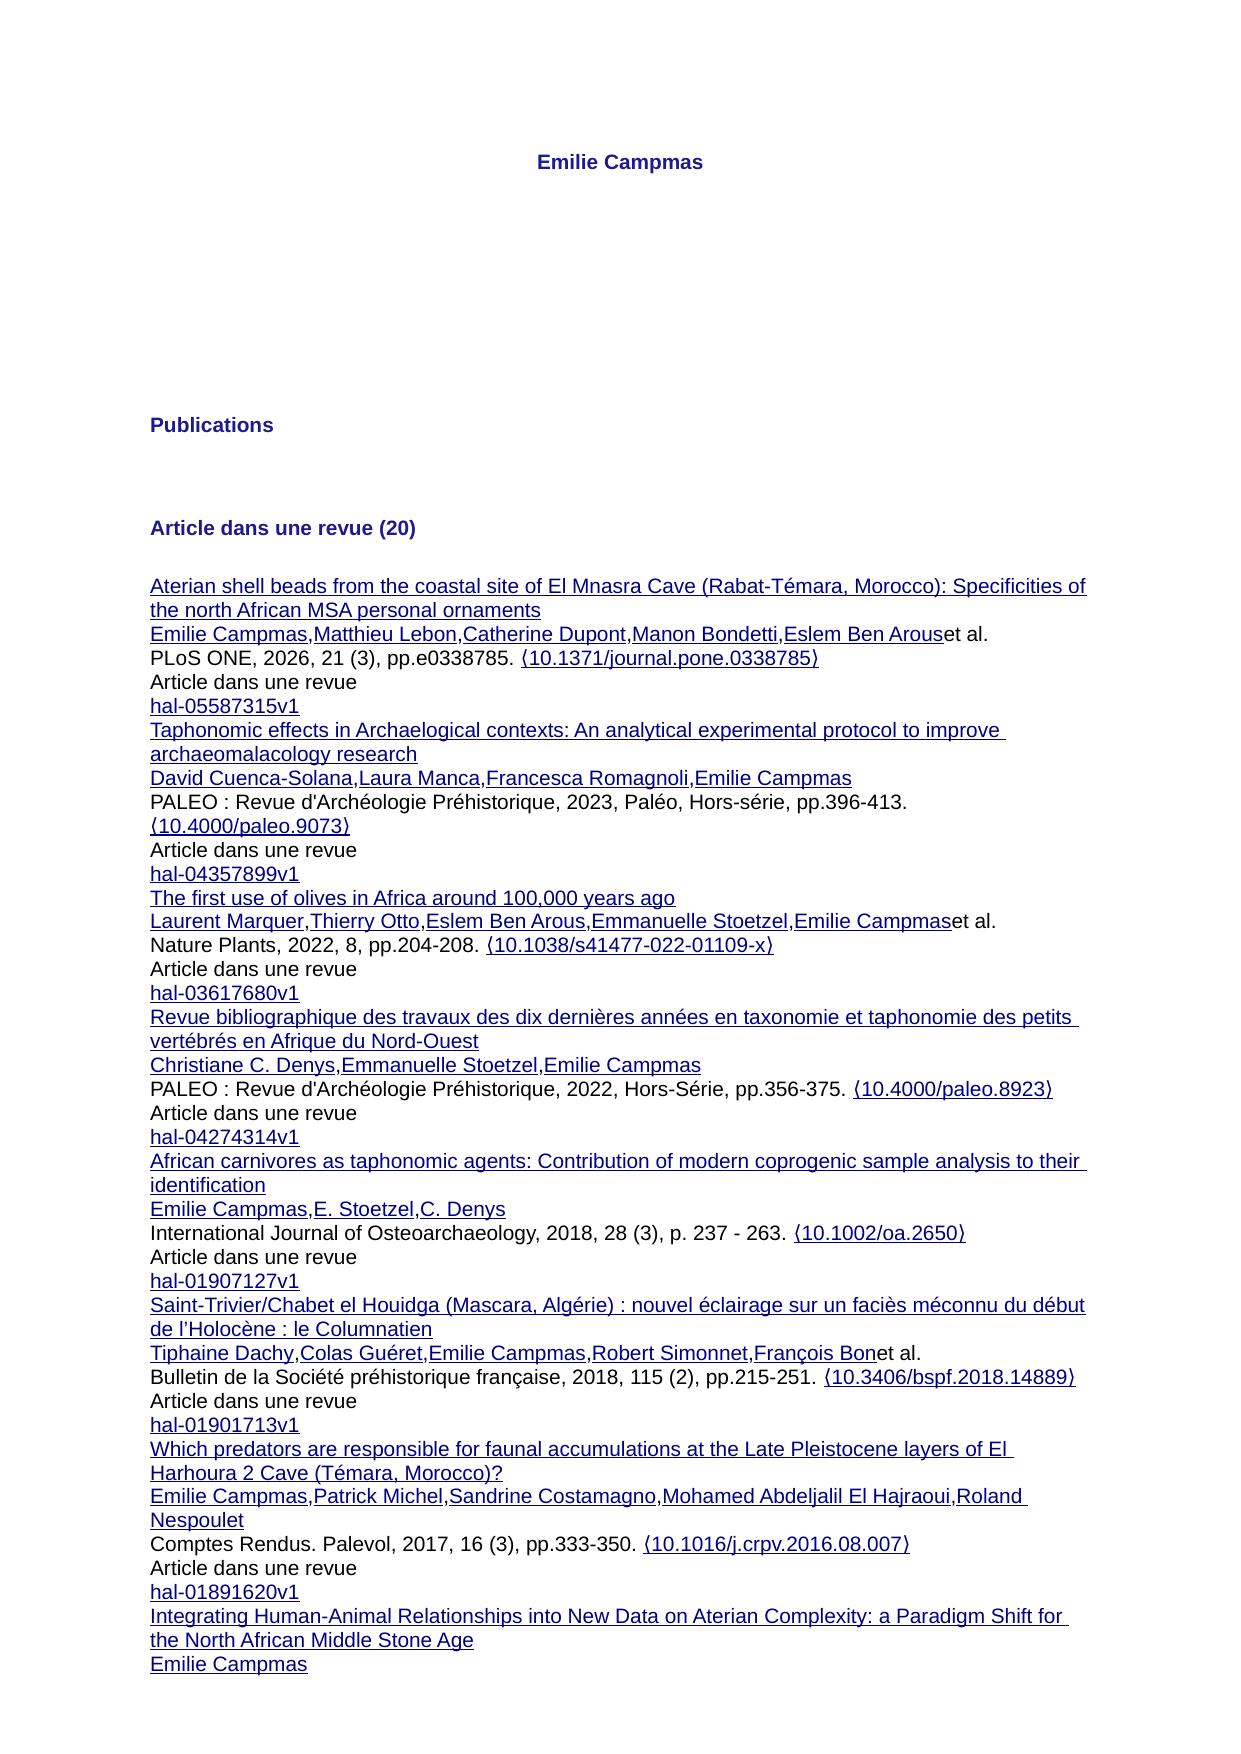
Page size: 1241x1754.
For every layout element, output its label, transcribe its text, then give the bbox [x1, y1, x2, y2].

table_cell Revue bibliographique des travaux des dix dernières années en taxonomie et taphonomie des petits vertébrés en Afrique du Nord-Ouest Christiane C. Denys,Emmanuelle Stoetzel,Emilie Campmas PALEO : Revue d'Archéologie Préhistorique, 2022, Hors-Série, pp.356-375. ⟨10.4000/paleo.8923⟩ Article dans une revue hal-04274314v1 [150, 1005, 1090, 1149]
table_cell Saint-Trivier/Chabet el Houidga (Mascara, Algérie) : nouvel éclairage sur un faciès méconnu du début de l’Holocène : le Columnatien Tiphaine Dachy,Colas Guéret,Emilie Campmas,Robert Simonnet,François Bonet al. Bulletin de la Société préhistorique française, 2018, 115 (2), pp.215-251. ⟨10.3406/bspf.2018.14889⟩ Article dans une revue hal-01901713v1 [150, 1293, 1090, 1436]
table_cell Taphonomic effects in Archaelogical contexts: An analytical experimental protocol to improve archaeomalacology research David Cuenca-Solana,Laura Manca,Francesca Romagnoli,Emilie Campmas PALEO : Revue d'Archéologie Préhistorique, 2023, Paléo, Hors-série, pp.396-413. ⟨10.4000/paleo.9073⟩ Article dans une revue hal-04357899v1 [150, 718, 1090, 885]
subtitle Article dans une revue (20) [150, 516, 1090, 539]
table_cell The first use of olives in Africa around 100,000 years ago Laurent Marquer,Thierry Otto,Eslem Ben Arous,Emmanuelle Stoetzel,Emilie Campmaset al. Nature Plants, 2022, 8, pp.204-208. ⟨10.1038/s41477-022-01109-x⟩ Article dans une revue hal-03617680v1 [150, 885, 1090, 1005]
table_header Aterian shell beads from the coastal site of El Mnasra Cave (Rabat-Témara, Morocco): Specificities of the north African MSA personal ornaments Emilie Campmas,Matthieu Lebon,Catherine Dupont,Manon Bondetti,Eslem Ben Arouset al. PLoS ONE, 2026, 21 (3), pp.e0338785. ⟨10.1371/journal.pone.0338785⟩ Article dans une revue hal-05587315v1 [150, 574, 1090, 718]
subtitle Publications [150, 412, 1090, 436]
table_cell Integrating Human-Animal Relationships into New Data on Aterian Complexity: a Paradigm Shift for the North African Middle Stone Age Emilie Campmas [150, 1604, 1090, 1676]
table_cell African carnivores as taphonomic agents: Contribution of modern coprogenic sample analysis to their identification Emilie Campmas,E. Stoetzel,C. Denys International Journal of Osteoarchaeology, 2018, 28 (3), p. 237 - 263. ⟨10.1002/oa.2650⟩ Article dans une revue hal-01907127v1 [150, 1149, 1090, 1293]
table_cell Which predators are responsible for faunal accumulations at the Late Pleistocene layers of El Harhoura 2 Cave (Témara, Morocco)? Emilie Campmas,Patrick Michel,Sandrine Costamagno,Mohamed Abdeljalil El Hajraoui,Roland Nespoulet Comptes Rendus. Palevol, 2017, 16 (3), pp.333-350. ⟨10.1016/j.crpv.2016.08.007⟩ Article dans une revue hal-01891620v1 [150, 1436, 1090, 1604]
subtitle Emilie Campmas [150, 150, 1090, 174]
